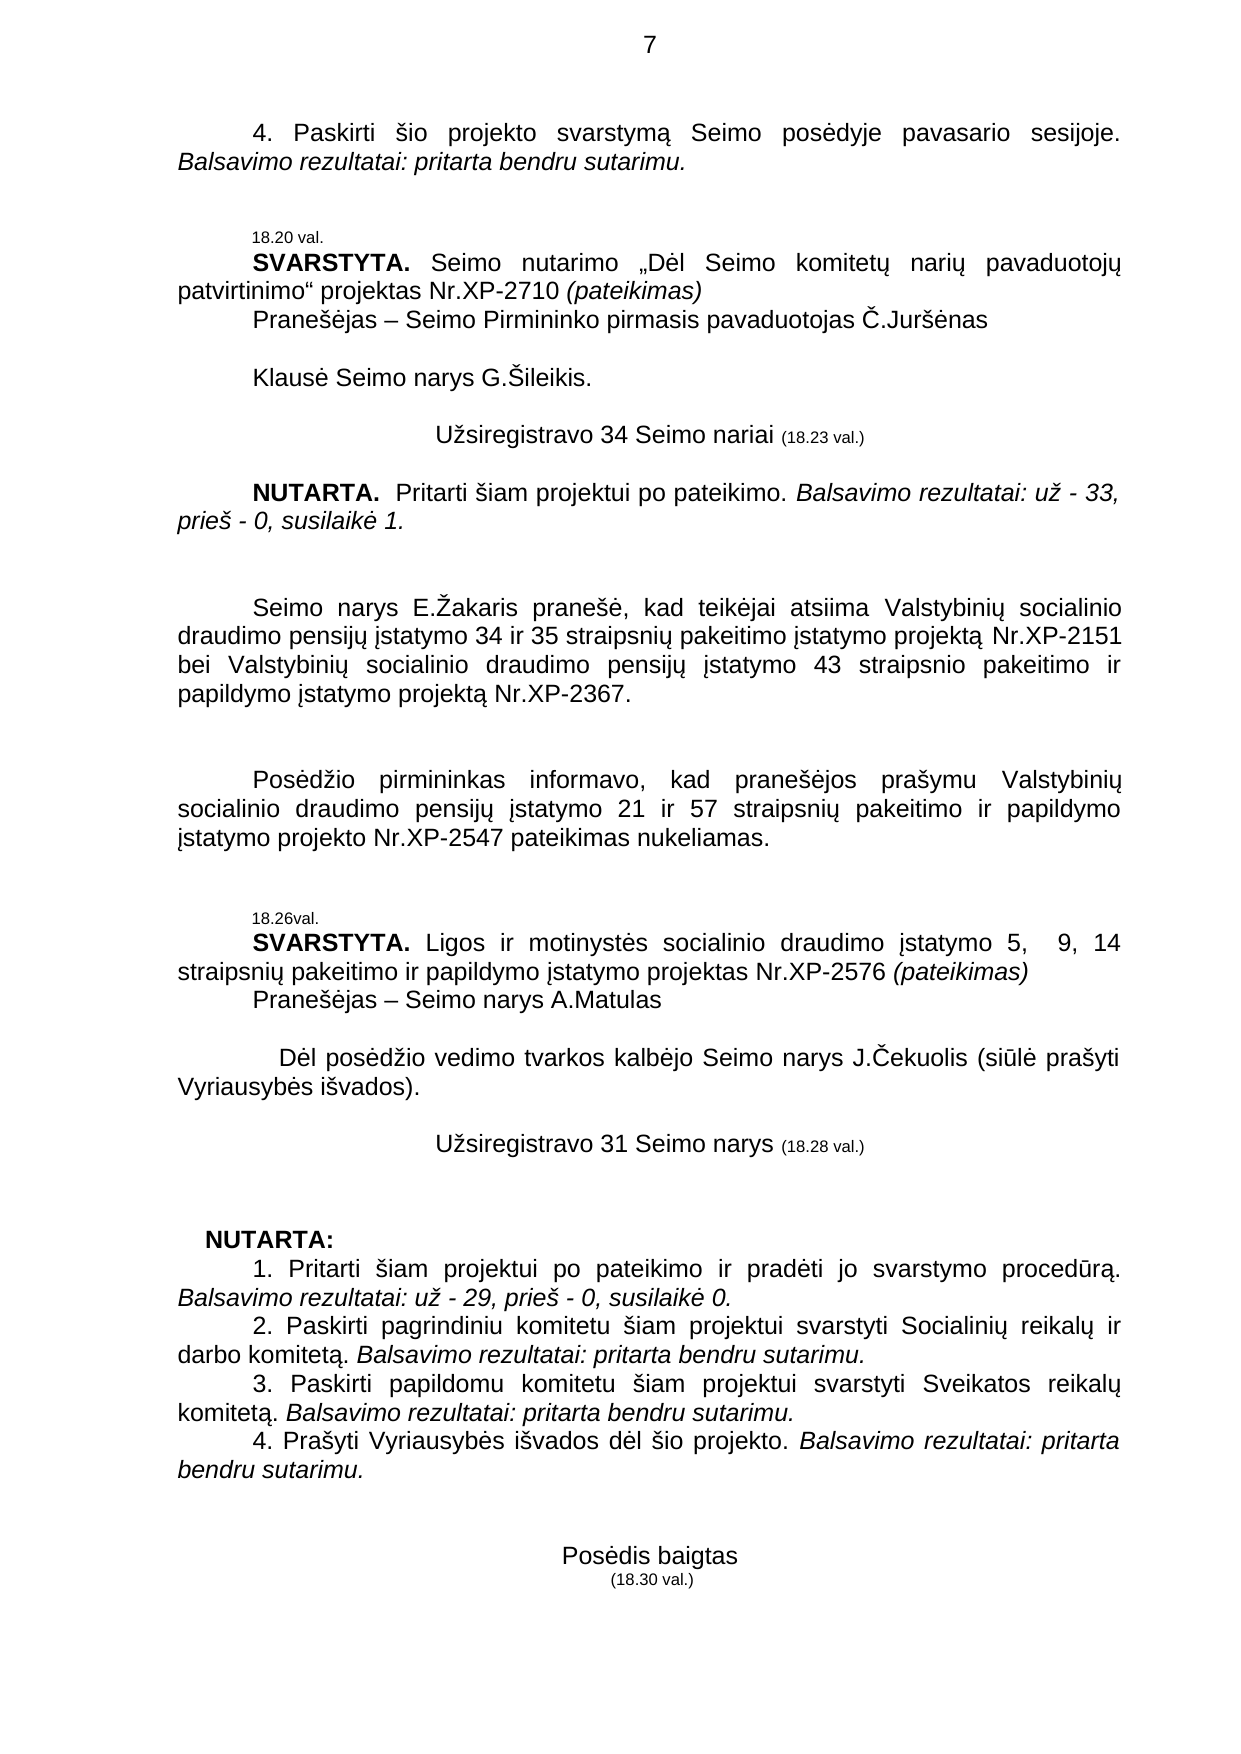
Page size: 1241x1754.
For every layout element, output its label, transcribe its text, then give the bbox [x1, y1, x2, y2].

text Pranešėjas – Seimo Pirmininko pirmasis pavaduotojas Č.Juršėnas [177, 305, 1122, 334]
text NUTARTA: [177, 1225, 1122, 1254]
text Dėl posėdžio vedimo tvarkos kalbėjo Seimo narys J.Čekuolis (siūlė prašyti Vyriausybės išvados). [177, 1043, 1122, 1100]
text 4. Paskirti šio projekto svarstymą Seimo posėdyje pavasario sesijoje. Balsavimo rezultatai: pritarta bendru sutarimu. [177, 118, 1122, 176]
text 4. Prašyti Vyriausybės išvados dėl šio projekto. Balsavimo rezultatai: pritarta bendru sutarimu. [177, 1426, 1122, 1484]
text (18.30 val.) [177, 1570, 1122, 1589]
text 18.26val. [177, 909, 1122, 928]
text Klausė Seimo narys G.Šileikis. [177, 362, 1122, 391]
text Pranešėjas – Seimo narys A.Matulas [177, 985, 1122, 1014]
text NUTARTA. Pritarti šiam projektui po pateikimo. Balsavimo rezultatai: už - 33, prieš - 0, susilaikė 1. [177, 477, 1122, 535]
text 1. Pritarti šiam projektui po pateikimo ir pradėti jo svarstymo procedūrą. Balsavimo rezultatai: už - 29, prieš - 0, susilaikė 0. [177, 1254, 1122, 1311]
text Užsiregistravo 31 Seimo narys (18.28 val.) [177, 1129, 1122, 1158]
text SVARSTYTA. Ligos ir motinystės socialinio draudimo įstatymo 5, 9, 14 straipsnių pakeitimo ir papildymo įstatymo projektas Nr.XP-2576 (pateikimas) [177, 928, 1122, 985]
text 3. Paskirti papildomu komitetu šiam projektui svarstyti Sveikatos reikalų komitetą. Balsavimo rezultatai: pritarta bendru sutarimu. [177, 1369, 1122, 1426]
text Posėdžio pirmininkas informavo, kad pranešėjos prašymu Valstybinių socialinio draudimo pensijų įstatymo 21 ir 57 straipsnių pakeitimo ir papildymo įstatymo projekto Nr.XP-2547 pateikimas nukeliamas. [177, 765, 1122, 851]
text SVARSTYTA. Seimo nutarimo „Dėl Seimo komitetų narių pavaduotojų patvirtinimo“ projektas Nr.XP-2710 (pateikimas) [177, 247, 1122, 305]
text Užsiregistravo 34 Seimo nariai (18.23 val.) [177, 420, 1122, 449]
text Seimo narys E.Žakaris pranešė, kad teikėjai atsiima Valstybinių socialinio draudimo pensijų įstatymo 34 ir 35 straipsnių pakeitimo įstatymo projektą Nr.XP-2151 bei Valstybinių socialinio draudimo pensijų įstatymo 43 straipsnio pakeitimo ir papildymo įstatymo projektą Nr.XP-2367. [177, 592, 1122, 707]
text 2. Paskirti pagrindiniu komitetu šiam projektui svarstyti Socialinių reikalų ir darbo komitetą. Balsavimo rezultatai: pritarta bendru sutarimu. [177, 1311, 1122, 1369]
text 18.20 val. [177, 228, 1122, 247]
text Posėdis baigtas [177, 1541, 1122, 1570]
